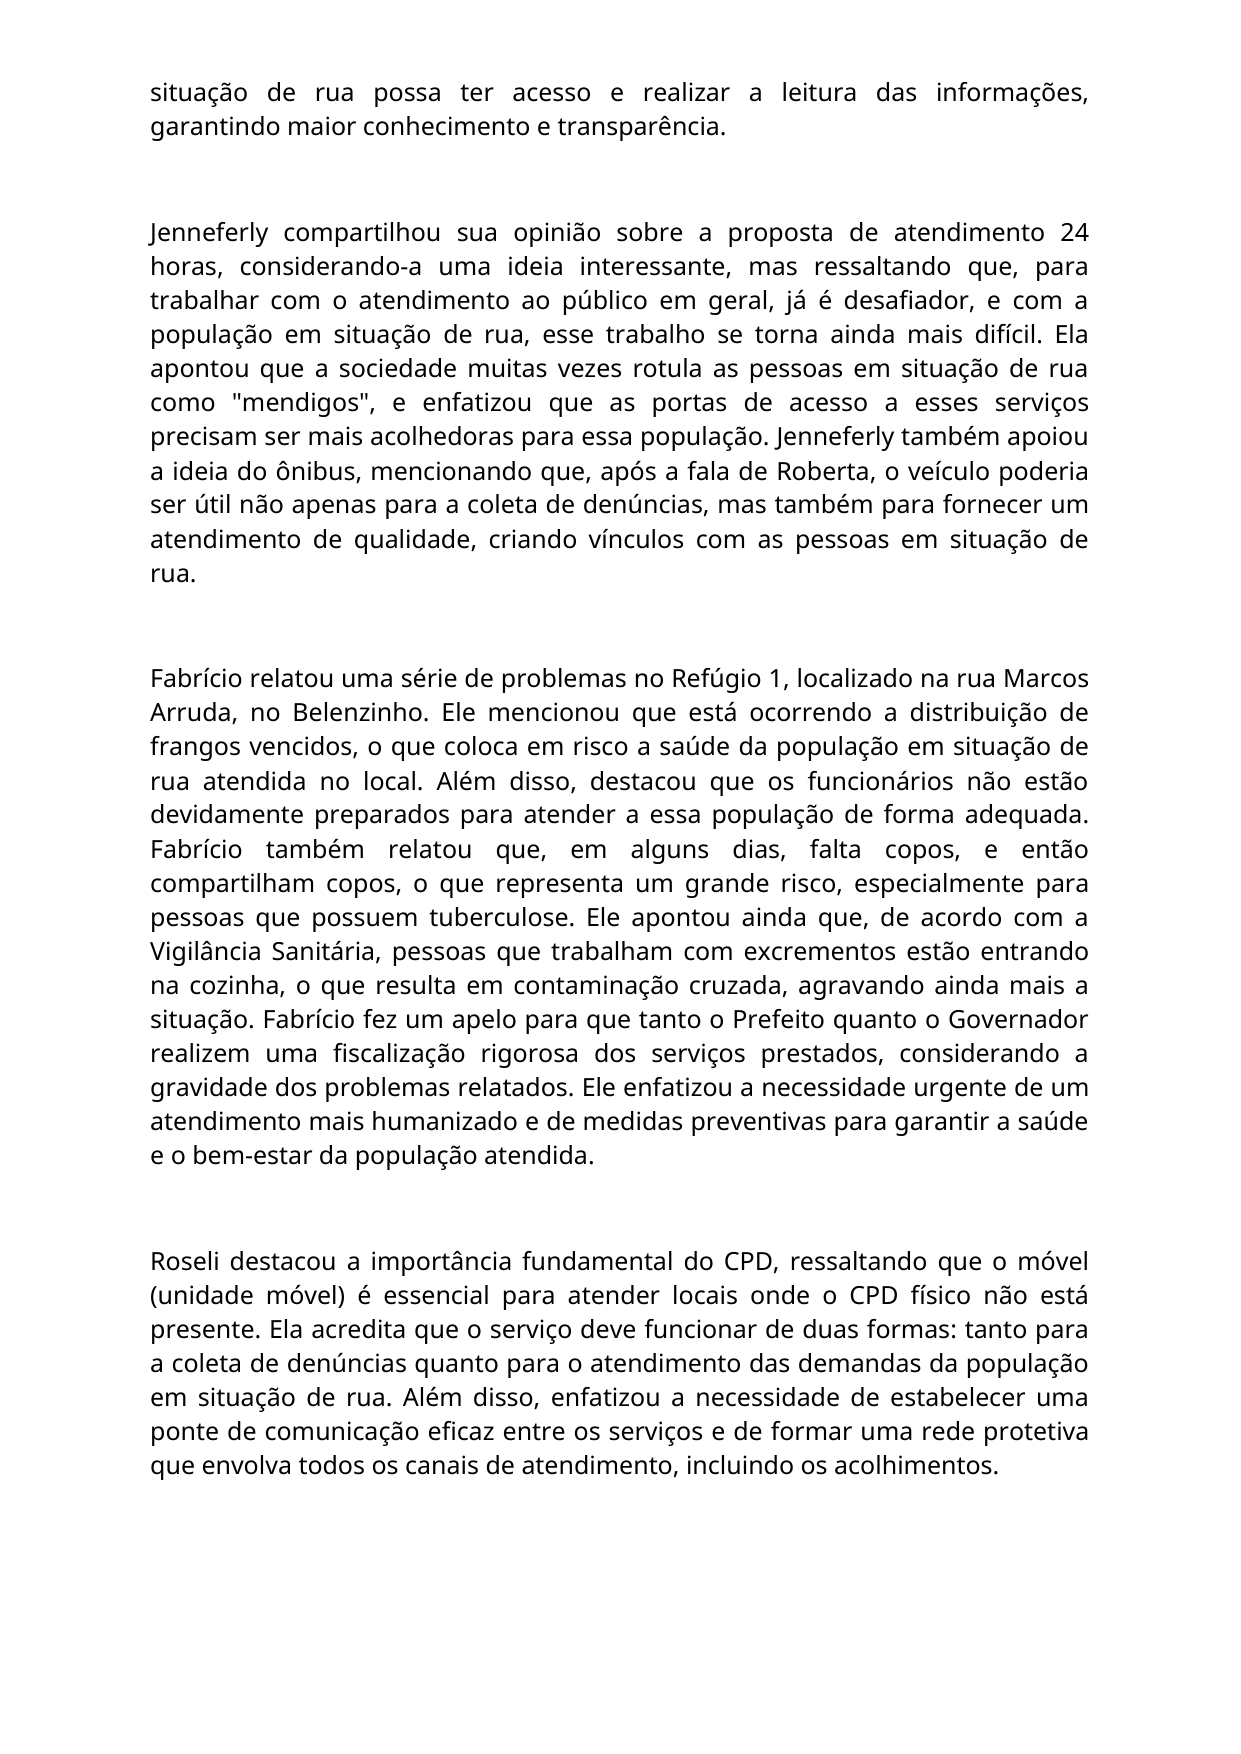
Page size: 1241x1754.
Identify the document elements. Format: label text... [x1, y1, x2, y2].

text Fabrício relatou uma série de problemas no Refúgio 1, localizado na rua Marcos Arruda, no Belenzinho. Ele mencionou que está ocorrendo a distribuição de frangos vencidos, o que coloca em risco a saúde da população em situação de rua atendida no local. Além disso, destacou que os funcionários não estão devidamente preparados para atender a essa população de forma adequada. Fabrício também relatou que, em alguns dias, falta copos, e então compartilham copos, o que representa um grande risco, especialmente para pessoas que possuem tuberculose. Ele apontou ainda que, de acordo com a Vigilância Sanitária, pessoas que trabalham com excrementos estão entrando na cozinha, o que resulta em contaminação cruzada, agravando ainda mais a situação. Fabrício fez um apelo para que tanto o Prefeito quanto o Governador realizem uma fiscalização rigorosa dos serviços prestados, considerando a gravidade dos problemas relatados. Ele enfatizou a necessidade urgente de um atendimento mais humanizado e de medidas preventivas para garantir a saúde e o bem-estar da população atendida. [150, 661, 1090, 1172]
text situação de rua possa ter acesso e realizar a leitura das informações, garantindo maior conhecimento e transparência. [150, 75, 1090, 143]
text Roseli destacou a importância fundamental do CPD, ressaltando que o móvel (unidade móvel) é essencial para atender locais onde o CPD físico não está presente. Ela acredita que o serviço deve funcionar de duas formas: tanto para a coleta de denúncias quanto para o atendimento das demandas da população em situação de rua. Além disso, enfatizou a necessidade de estabelecer uma ponte de comunicação eficaz entre os serviços e de formar uma rede protetiva que envolva todos os canais de atendimento, incluindo os acolhimentos. [150, 1243, 1090, 1482]
text Jenneferly compartilhou sua opinião sobre a proposta de atendimento 24 horas, considerando-a uma ideia interessante, mas ressaltando que, para trabalhar com o atendimento ao público em geral, já é desafiador, e com a população em situação de rua, esse trabalho se torna ainda mais difícil. Ela apontou que a sociedade muitas vezes rotula as pessoas em situação de rua como "mendigos", e enfatizou que as portas de acesso a esses serviços precisam ser mais acolhedoras para essa população. Jenneferly também apoiou a ideia do ônibus, mencionando que, após a fala de Roberta, o veículo poderia ser útil não apenas para a coleta de denúncias, mas também para fornecer um atendimento de qualidade, criando vínculos com as pessoas em situação de rua. [150, 215, 1090, 589]
